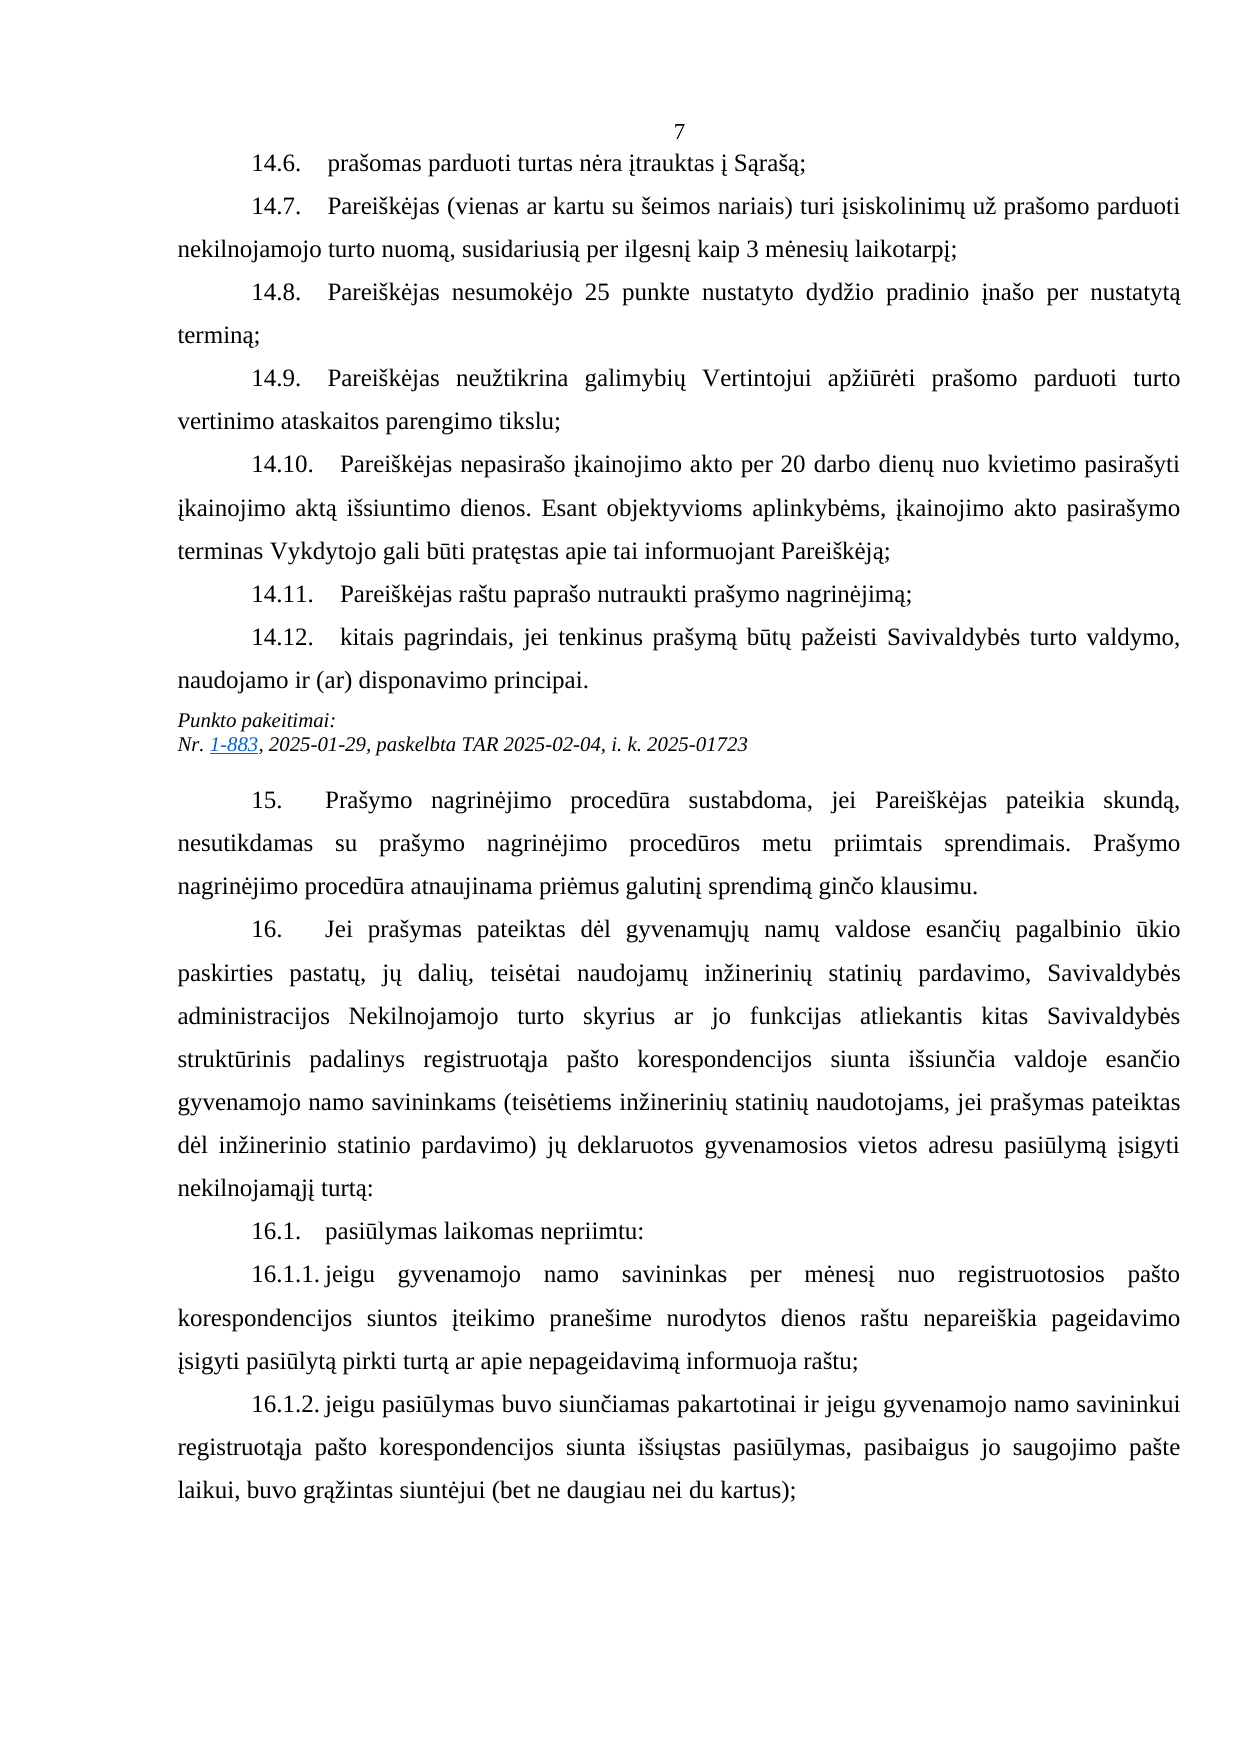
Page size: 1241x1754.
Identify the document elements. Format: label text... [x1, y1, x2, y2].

text 16.1. pasiūlymas laikomas nepriimtu: [177, 1216, 1181, 1245]
text Punkto pakeitimai: [177, 708, 1181, 732]
text 16. Jei prašymas pateiktas dėl gyvenamųjų namų valdose esančių pagalbinio ūkio paskirties pastatų, jų dalių, teisėtai naudojamų inžinerinių statinių pardavimo, Savivaldybės administracijos Nekilnojamojo turto skyrius ar jo funkcijas atliekantis kitas Savivaldybės struktūrinis padalinys registruotąja pašto korespondencijos siunta išsiunčia valdoje esančio gyvenamojo namo savininkams (teisėtiems inžinerinių statinių naudotojams, jei prašymas pateiktas dėl inžinerinio statinio pardavimo) jų deklaruotos gyvenamosios vietos adresu pasiūlymą įsigyti nekilnojamąjį turtą: [177, 914, 1181, 1202]
text 14.9. Pareiškėjas neužtikrina galimybių Vertintojui apžiūrėti prašomo parduoti turto vertinimo ataskaitos parengimo tikslu; [177, 363, 1181, 435]
text Nr. 1-883, 2025-01-29, paskelbta TAR 2025-02-04, i. k. 2025-01723 [177, 732, 1181, 756]
text 14.6. prašomas parduoti turtas nėra įtrauktas į Sąrašą; [177, 148, 1181, 176]
text 14.7. Pareiškėjas (vienas ar kartu su šeimos nariais) turi įsiskolinimų už prašomo parduoti nekilnojamojo turto nuomą, susidariusią per ilgesnį kaip 3 mėnesių laikotarpį; [177, 191, 1181, 263]
text 15. Prašymo nagrinėjimo procedūra sustabdoma, jei Pareiškėjas pateikia skundą, nesutikdamas su prašymo nagrinėjimo procedūros metu priimtais sprendimais. Prašymo nagrinėjimo procedūra atnaujinama priėmus galutinį sprendimą ginčo klausimu. [177, 785, 1181, 900]
text 14.8. Pareiškėjas nesumokėjo 25 punkte nustatyto dydžio pradinio įnašo per nustatytą terminą; [177, 277, 1181, 349]
text 14.10. Pareiškėjas nepasirašo įkainojimo akto per 20 darbo dienų nuo kvietimo pasirašyti įkainojimo aktą išsiuntimo dienos. Esant objektyvioms aplinkybėms, įkainojimo akto pasirašymo terminas Vykdytojo gali būti pratęstas apie tai informuojant Pareiškėją; [177, 449, 1181, 564]
text 14.11. Pareiškėjas raštu paprašo nutraukti prašymo nagrinėjimą; [177, 579, 1181, 608]
text 16.1.1. jeigu gyvenamojo namo savininkas per mėnesį nuo registruotosios pašto korespondencijos siuntos įteikimo pranešime nurodytos dienos raštu nepareiškia pageidavimo įsigyti pasiūlytą pirkti turtą ar apie nepageidavimą informuoja raštu; [177, 1259, 1181, 1374]
text 14.12. kitais pagrindais, jei tenkinus prašymą būtų pažeisti Savivaldybės turto valdymo, naudojamo ir (ar) disponavimo principai. [177, 622, 1181, 694]
text 16.1.2. jeigu pasiūlymas buvo siunčiamas pakartotinai ir jeigu gyvenamojo namo savininkui registruotąja pašto korespondencijos siunta išsiųstas pasiūlymas, pasibaigus jo saugojimo pašte laikui, buvo grąžintas siuntėjui (bet ne daugiau nei du kartus); [177, 1389, 1181, 1504]
